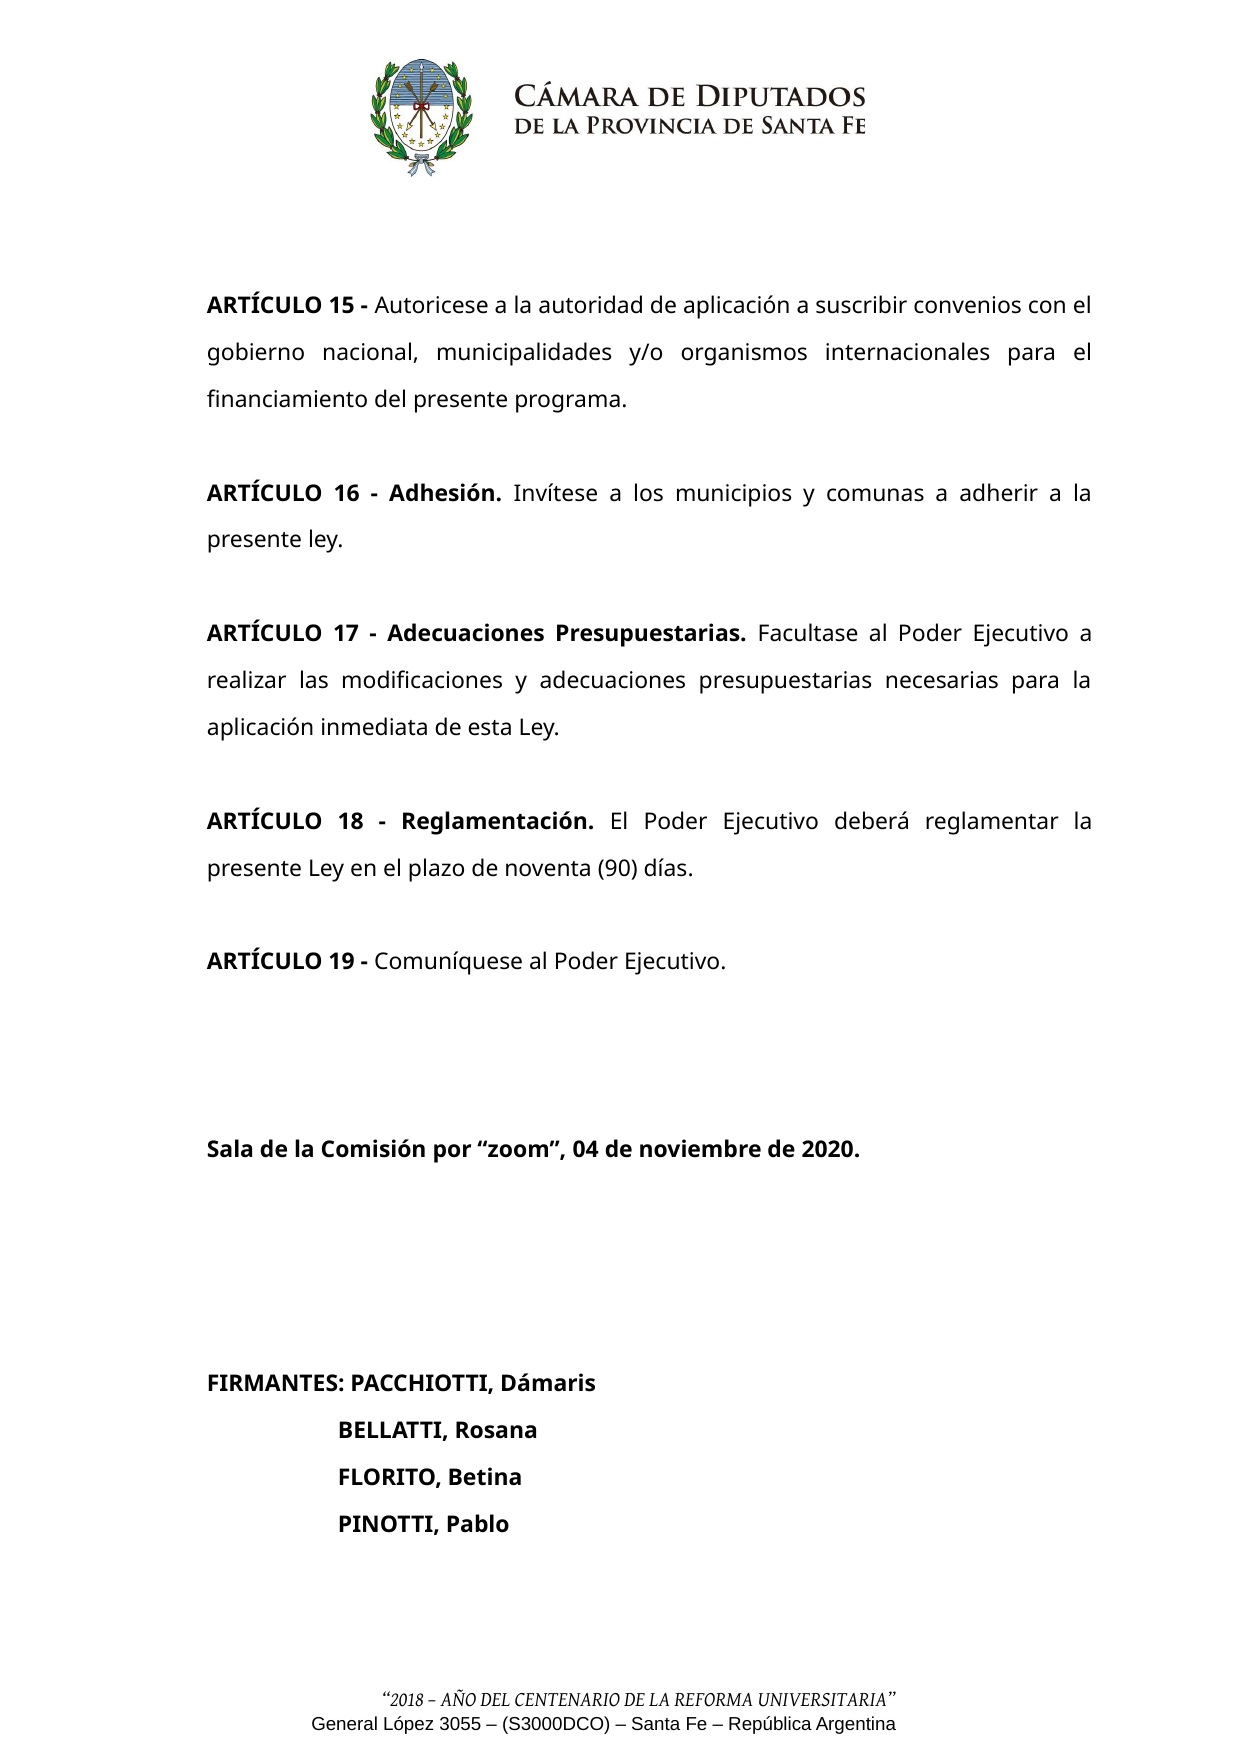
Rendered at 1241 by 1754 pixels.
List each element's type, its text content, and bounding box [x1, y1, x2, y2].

text FIRMANTES: PACCHIOTTI, Dámaris [207, 1367, 1093, 1398]
text ARTÍCULO 17 - Adecuaciones Presupuestarias. Facultase al Poder Ejecutivo a realizar las modificaciones y adecuaciones presupuestarias necesarias para la aplicación inmediata de esta Ley. [207, 617, 1093, 742]
text PINOTTI, Pablo [207, 1508, 1093, 1539]
text FLORITO, Betina [207, 1461, 1093, 1492]
text ARTÍCULO 19 - Comuníquese al Poder Ejecutivo. [207, 945, 1093, 977]
text ARTÍCULO 18 - Reglamentación. El Poder Ejecutivo deberá reglamentar la presente Ley en el plazo de noventa (90) días. [207, 805, 1093, 883]
text ARTÍCULO 16 - Adhesión. Invítese a los municipios y comunas a adherir a la presente ley. [207, 477, 1093, 555]
text Sala de la Comisión por “zoom”, 04 de noviembre de 2020. [207, 1133, 1093, 1164]
text ARTÍCULO 15 - Autoricese a la autoridad de aplicación a suscribir convenios con el gobierno nacional, municipalidades y/o organismos internacionales para el financiamiento del presente programa. [207, 289, 1093, 414]
picture [370, 59, 866, 181]
text BELLATTI, Rosana [207, 1414, 1093, 1445]
